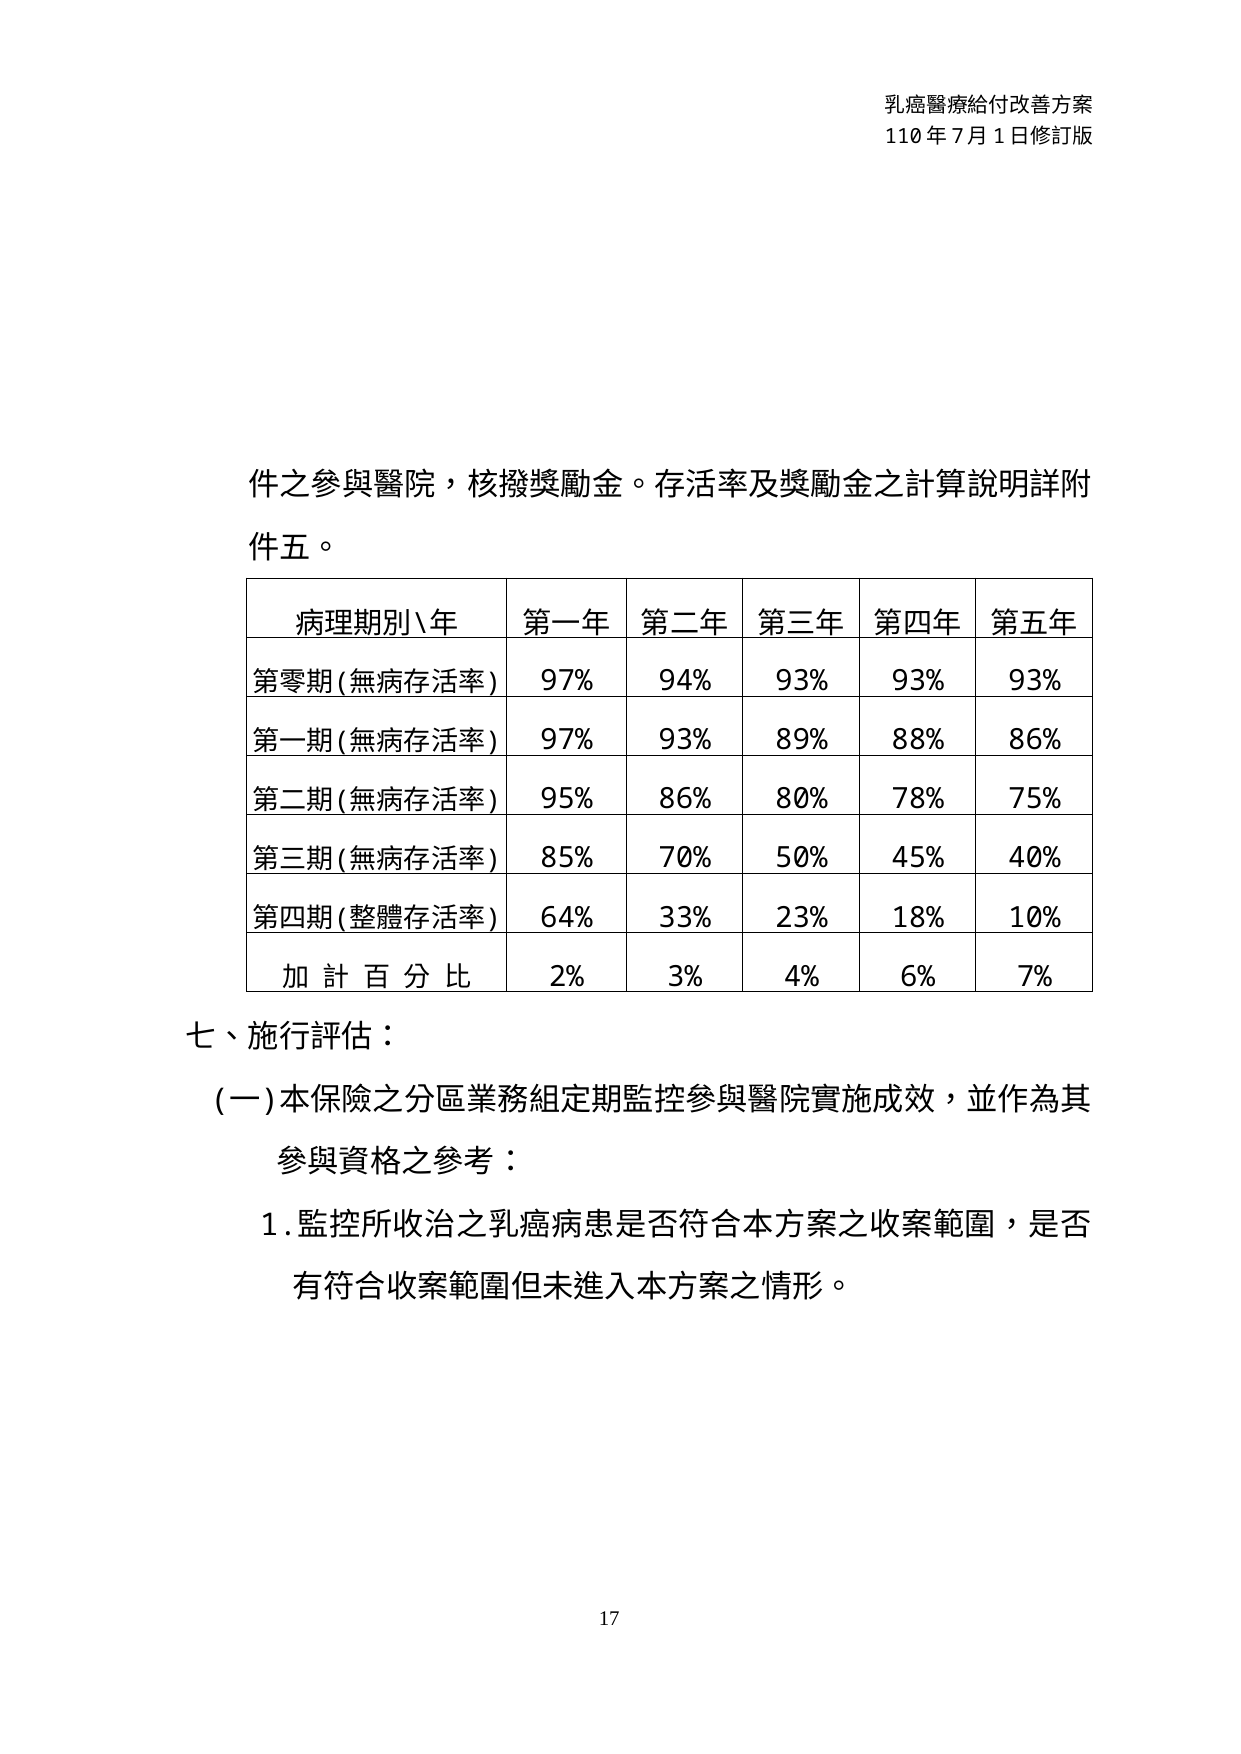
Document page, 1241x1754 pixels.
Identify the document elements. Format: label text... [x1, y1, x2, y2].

table_cell 45% [860, 815, 975, 873]
table_cell 第二期(無病存活率) [247, 756, 506, 814]
table_cell 23% [743, 874, 859, 932]
table_cell 10% [976, 874, 1092, 932]
table_cell 50% [743, 815, 859, 873]
table_header 第一年 [507, 579, 626, 637]
table_header 第四年 [860, 579, 975, 637]
table_cell 第四期(整體存活率) [247, 874, 506, 932]
table_cell 3% [627, 933, 742, 991]
table_cell 70% [627, 815, 742, 873]
table_cell 18% [860, 874, 975, 932]
table_cell 95% [507, 756, 626, 814]
table_cell 93% [976, 638, 1092, 696]
table_cell 89% [743, 697, 859, 755]
table_cell 94% [627, 638, 742, 696]
table_cell 加 計 百 分 比 [247, 933, 506, 991]
table_header 病理期別\年 [247, 579, 506, 637]
text 七、施行評估： [185, 992, 1092, 1055]
table_cell 97% [507, 697, 626, 755]
table_cell 4% [743, 933, 859, 991]
table_cell 93% [627, 697, 742, 755]
table_cell 97% [507, 638, 626, 696]
table_cell 80% [743, 756, 859, 814]
table_cell 93% [860, 638, 975, 696]
table_cell 78% [860, 756, 975, 814]
table_cell 86% [976, 697, 1092, 755]
table_cell 40% [976, 815, 1092, 873]
table_header 第三年 [743, 579, 859, 637]
table_cell 7% [976, 933, 1092, 991]
table_cell 86% [627, 756, 742, 814]
table_cell 2% [507, 933, 626, 991]
table_cell 第零期(無病存活率) [247, 638, 506, 696]
table_cell 88% [860, 697, 975, 755]
table_cell 85% [507, 815, 626, 873]
table_cell 64% [507, 874, 626, 932]
text 件之參與醫院，核撥獎勵金。存活率及獎勵金之計算說明詳附件五。 [248, 440, 1092, 565]
table_cell 93% [743, 638, 859, 696]
text 1.監控所收治之乳癌病患是否符合本方案之收案範圍，是否有符合收案範圍但未進入本方案之情形。 [259, 1180, 1092, 1305]
table_cell 75% [976, 756, 1092, 814]
table_header 第二年 [627, 579, 742, 637]
table_header 第五年 [976, 579, 1092, 637]
table_cell 33% [627, 874, 742, 932]
table_cell 第三期(無病存活率) [247, 815, 506, 873]
text (一)本保險之分區業務組定期監控參與醫院實施成效，並作為其參與資格之參考： [210, 1055, 1092, 1180]
table_cell 第一期(無病存活率) [247, 697, 506, 755]
table_cell 6% [860, 933, 975, 991]
